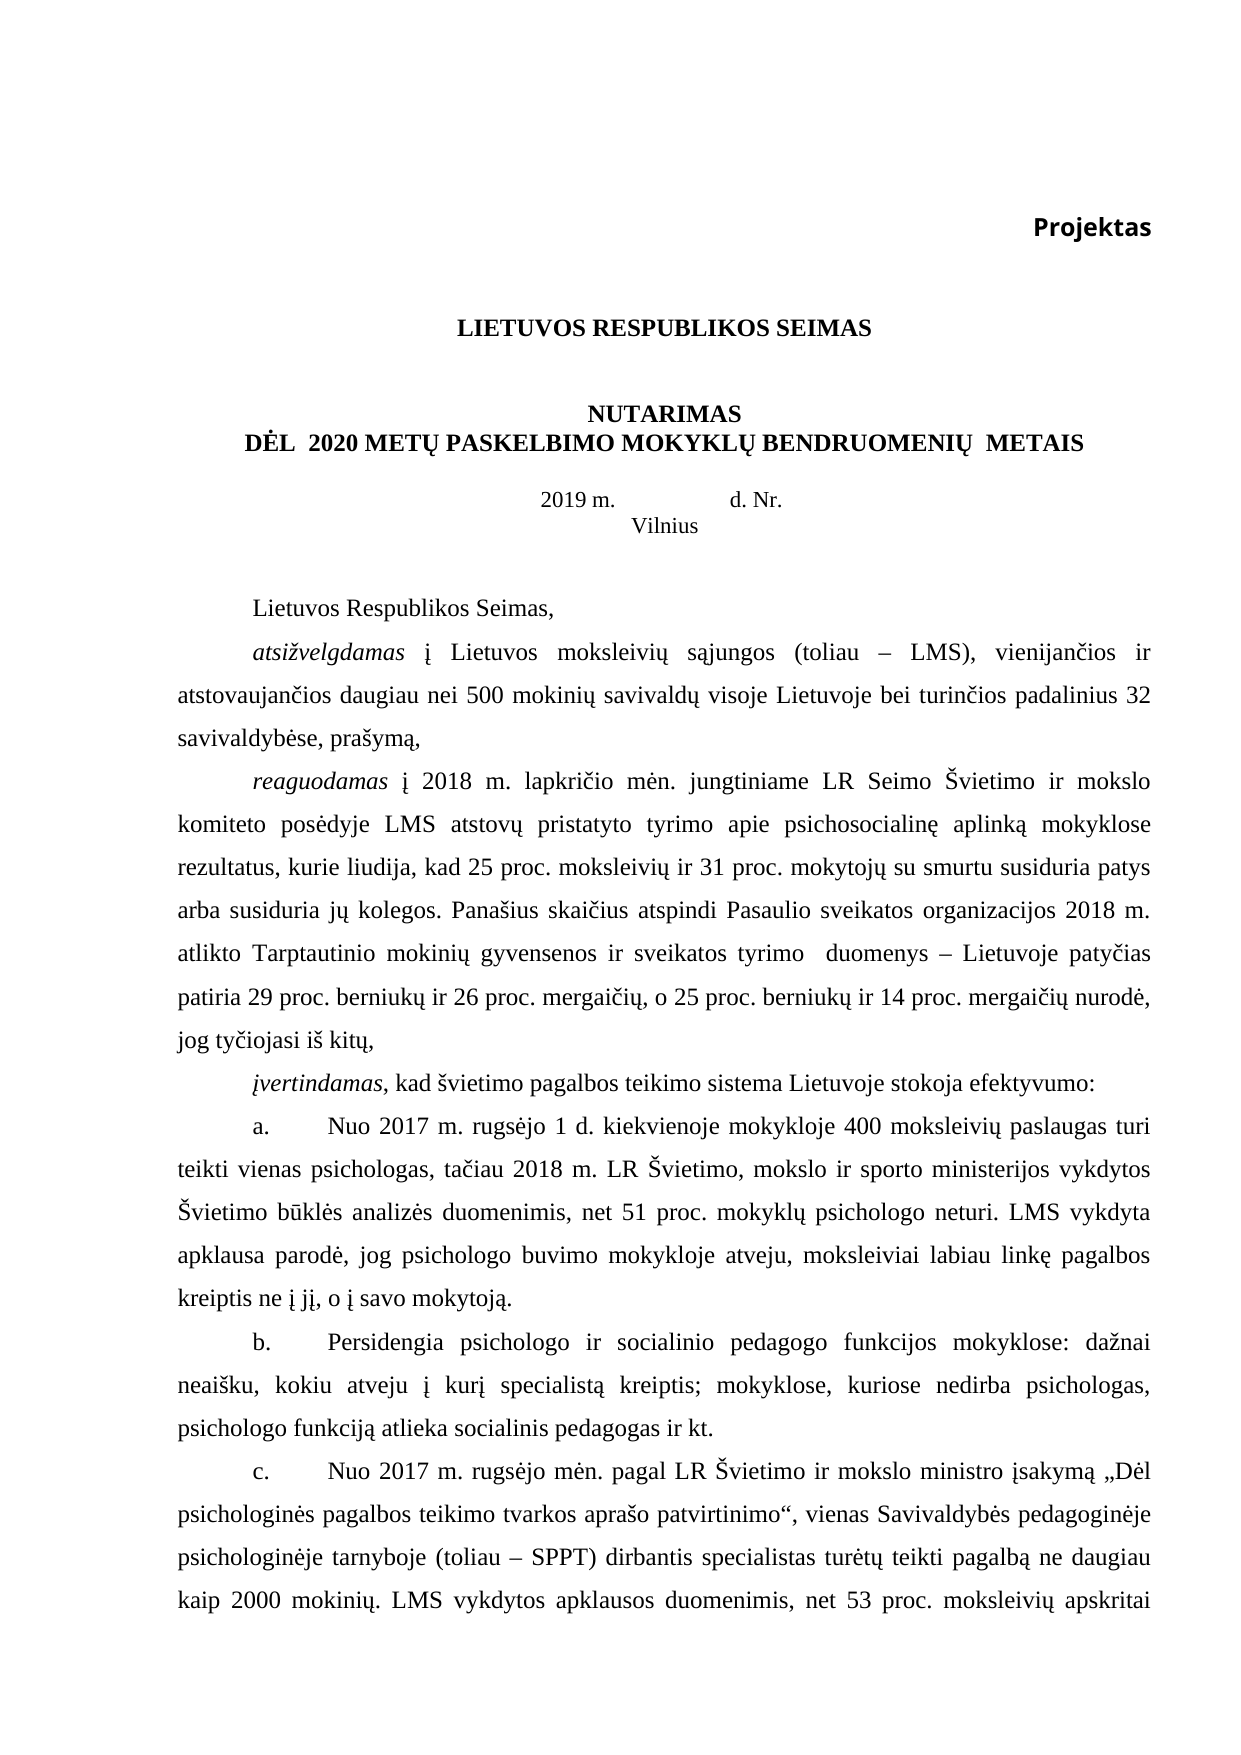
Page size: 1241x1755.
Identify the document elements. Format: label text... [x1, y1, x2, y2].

text b. Persidengia psichologo ir socialinio pedagogo funkcijos mokyklose: dažnai neaišku, kokiu atveju į kurį specialistą kreiptis; mokyklose, kuriose nedirba psichologas, psichologo funkciją atlieka socialinis pedagogas ir kt. [177, 1327, 1152, 1442]
text Lietuvos Respublikos Seimas, [177, 593, 1152, 622]
text reaguodamas į 2018 m. lapkričio mėn. jungtiniame LR Seimo Švietimo ir mokslo komiteto posėdyje LMS atstovų pristatyto tyrimo apie psichosocialinę aplinką mokyklose rezultatus, kurie liudija, kad 25 proc. moksleivių ir 31 proc. mokytojų su smurtu susiduria patys arba susiduria jų kolegos. Panašius skaičius atspindi Pasaulio sveikatos organizacijos 2018 m. atlikto Tarptautinio mokinių gyvensenos ir sveikatos tyrimo duomenys – Lietuvoje patyčias patiria 29 proc. berniukų ir 26 proc. mergaičių, o 25 proc. berniukų ir 14 proc. mergaičių nurodė, jog tyčiojasi iš kitų, [177, 766, 1152, 1053]
text Vilnius [177, 512, 1152, 538]
text LIETUVOS RESPUBLIKOS SEIMAS [177, 313, 1152, 342]
text DĖL 2020 METŲ PASKELBIMO MOKYKLŲ BENDRUOMENIŲ METAIS [177, 428, 1152, 457]
text įvertindamas, kad švietimo pagalbos teikimo sistema Lietuvoje stokoja efektyvumo: [177, 1068, 1152, 1097]
text a. Nuo 2017 m. rugsėjo 1 d. kiekvienoje mokykloje 400 moksleivių paslaugas turi teikti vienas psichologas, tačiau 2018 m. LR Švietimo, mokslo ir sporto ministerijos vykdytos Švietimo būklės analizės duomenimis, net 51 proc. mokyklų psichologo neturi. LMS vykdyta apklausa parodė, jog psichologo buvimo mokykloje atveju, moksleiviai labiau linkę pagalbos kreiptis ne į jį, o į savo mokytoją. [177, 1111, 1152, 1312]
text Projektas [177, 210, 1152, 244]
text NUTARIMAS [177, 399, 1152, 428]
text 2019 m. d. Nr. [177, 486, 1152, 512]
text atsižvelgdamas į Lietuvos moksleivių sąjungos (toliau – LMS), vienijančios ir atstovaujančios daugiau nei 500 mokinių savivaldų visoje Lietuvoje bei turinčios padalinius 32 savivaldybėse, prašymą, [177, 637, 1152, 752]
text c. Nuo 2017 m. rugsėjo mėn. pagal LR Švietimo ir mokslo ministro įsakymą „Dėl psichologinės pagalbos teikimo tvarkos aprašo patvirtinimo“, vienas Savivaldybės pedagoginėje psichologinėje tarnyboje (toliau – SPPT) dirbantis specialistas turėtų teikti pagalbą ne daugiau kaip 2000 mokinių. LMS vykdytos apklausos duomenimis, net 53 proc. moksleivių apskritai [177, 1456, 1152, 1614]
